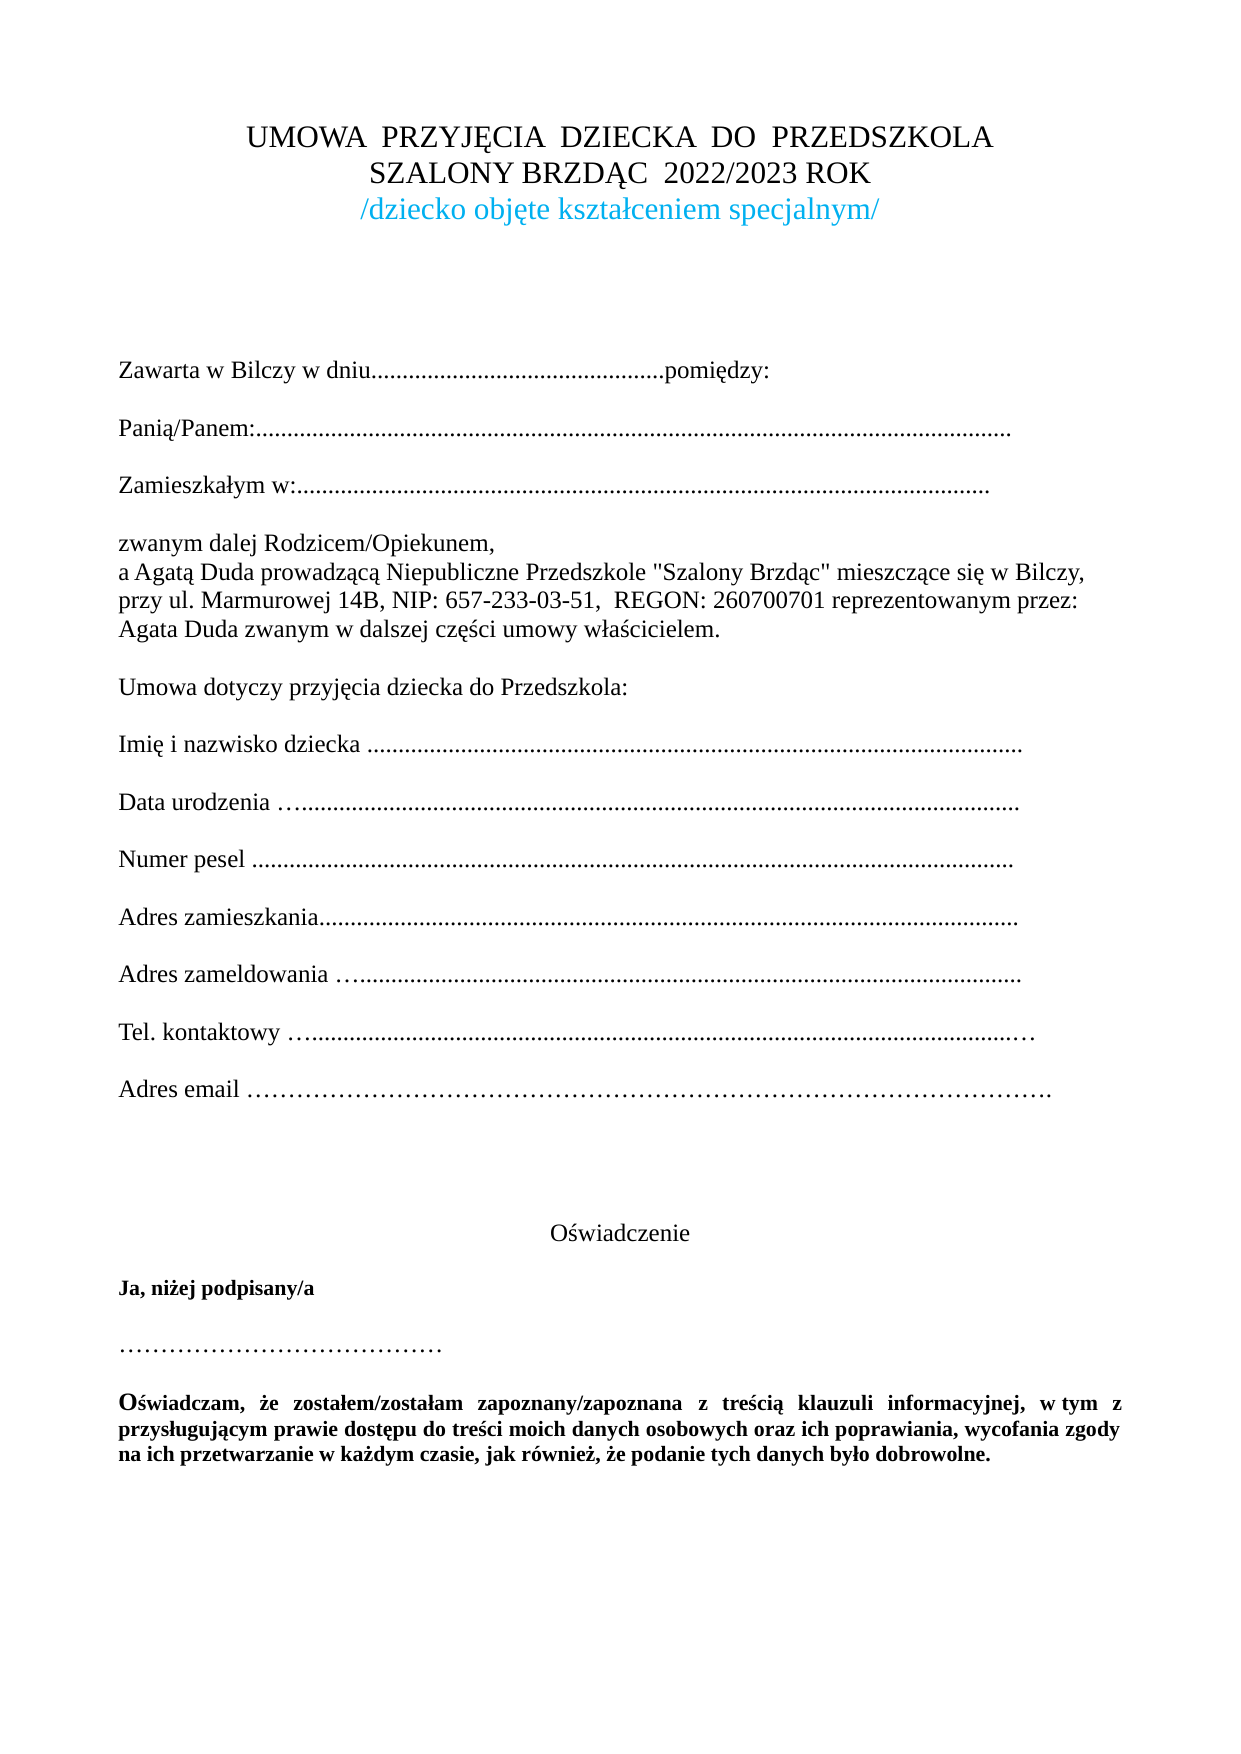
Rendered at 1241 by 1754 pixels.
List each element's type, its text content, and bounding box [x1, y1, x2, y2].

text Adres email ……………………………………………………………………………………. [118, 1074, 1122, 1103]
text Ja, niżej podpisany/a [118, 1275, 1122, 1301]
text Oświadczam, że zostałem/zostałam zapoznany/zapoznana z treścią klauzuli informacyjnej, w tym z przysługującym prawie dostępu do treści moich danych osobowych oraz ich poprawiania, wycofania zgody na ich przetwarzanie w każdym czasie, jak również, że podanie tych danych było dobrowolne. [118, 1387, 1122, 1466]
text Tel. kontaktowy …................................................................................................................… [118, 1017, 1122, 1045]
text Adres zamieszkania................................................................................................................ [118, 902, 1122, 930]
text UMOWA PRZYJĘCIA DZIECKA DO PRZEDSZKOLA SZALONY BRZDĄC 2022/2023 ROK [118, 118, 1122, 190]
text ………………………………… [118, 1329, 1122, 1358]
text zwanym dalej Rodzicem/Opiekunem, a Agatą Duda prowadzącą Niepubliczne Przedszkole "Szalony Brzdąc" mieszczące się w Bilczy, przy ul. Marmurowej 14B, NIP: 657-233-03-51, REGON: 260700701 reprezentowanym przez: Agata Duda zwanym w dalszej części umowy właścicielem. [118, 528, 1122, 643]
text Oświadczenie [118, 1218, 1122, 1247]
text Zamieszkałym w:............................................................................................................... [118, 470, 1122, 499]
text Zawarta w Bilczy w dniu...............................................pomiędzy: [118, 355, 1122, 384]
text Umowa dotyczy przyjęcia dziecka do Przedszkola: [118, 672, 1122, 700]
text Adres zameldowania ….......................................................................................................... [118, 959, 1122, 988]
text Data urodzenia …................................................................................................................... [118, 787, 1122, 815]
text Imię i nazwisko dziecka ......................................................................................................... [118, 729, 1122, 758]
text Numer pesel .......................................................................................................................... [118, 844, 1122, 873]
text Panią/Panem:......................................................................................................................... [118, 413, 1122, 442]
text /dziecko objęte kształceniem specjalnym/ [118, 190, 1122, 226]
